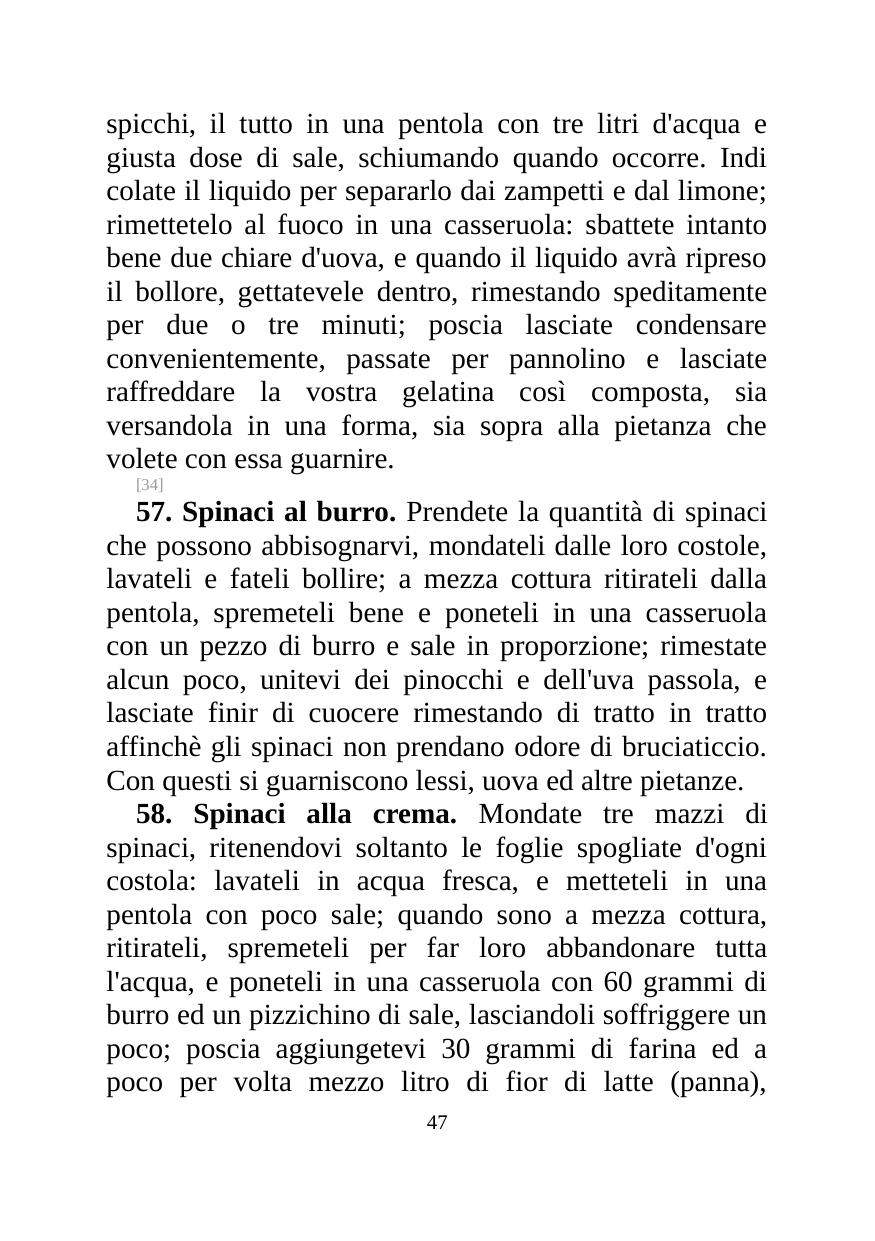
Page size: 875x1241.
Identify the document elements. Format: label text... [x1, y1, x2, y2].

text [34] [106, 475, 136, 494]
text 58. Spinaci alla crema. Mondate tre mazzi di spinaci, ritenendovi soltanto le foglie spogliate d'ogni costola: lavateli in acqua fresca, e metteteli in una pentola con poco sale; quando sono a mezza cottura, ritirateli, spremeteli per far loro abbandonare tutta l'acqua, e poneteli in una casseruola con 60 grammi di burro ed un pizzichino di sale, lasciandoli soffriggere un poco; poscia aggiungetevi 30 grammi di farina ed a poco per volta mezzo litro di fior di latte (panna), [106, 796, 768, 1098]
text [34] [164, 475, 768, 494]
text 57. Spinaci al burro. Prendete la quantità di spinaci che possono abbisognarvi, mondateli dalle loro costole, lavateli e fateli bollire; a mezza cottura ritirateli dalla pentola, spremeteli bene e poneteli in una casseruola con un pezzo di burro e sale in proporzione; rimestate alcun poco, unitevi dei pinocchi e dell'uva passola, e lasciate finir di cuocere rimestando di tratto in tratto affinchè gli spinaci non prendano odore di bruciaticcio. Con questi si guarniscono lessi, uova ed altre pietanze. [106, 494, 768, 796]
text spicchi, il tutto in una pentola con tre litri d'acqua e giusta dose di sale, schiumando quando occorre. Indi colate il liquido per separarlo dai zampetti e dal limone; rimettetelo al fuoco in una casseruola: sbattete intanto bene due chiare d'uova, e quando il liquido avrà ripreso il bollore, gettatevele dentro, rimestando speditamente per due o tre minuti; poscia lasciate condensare convenientemente, passate per pannolino e lasciate raffreddare la vostra gelatina così composta, sia versandola in una forma, sia sopra alla pietanza che volete con essa guarnire. [106, 106, 768, 475]
